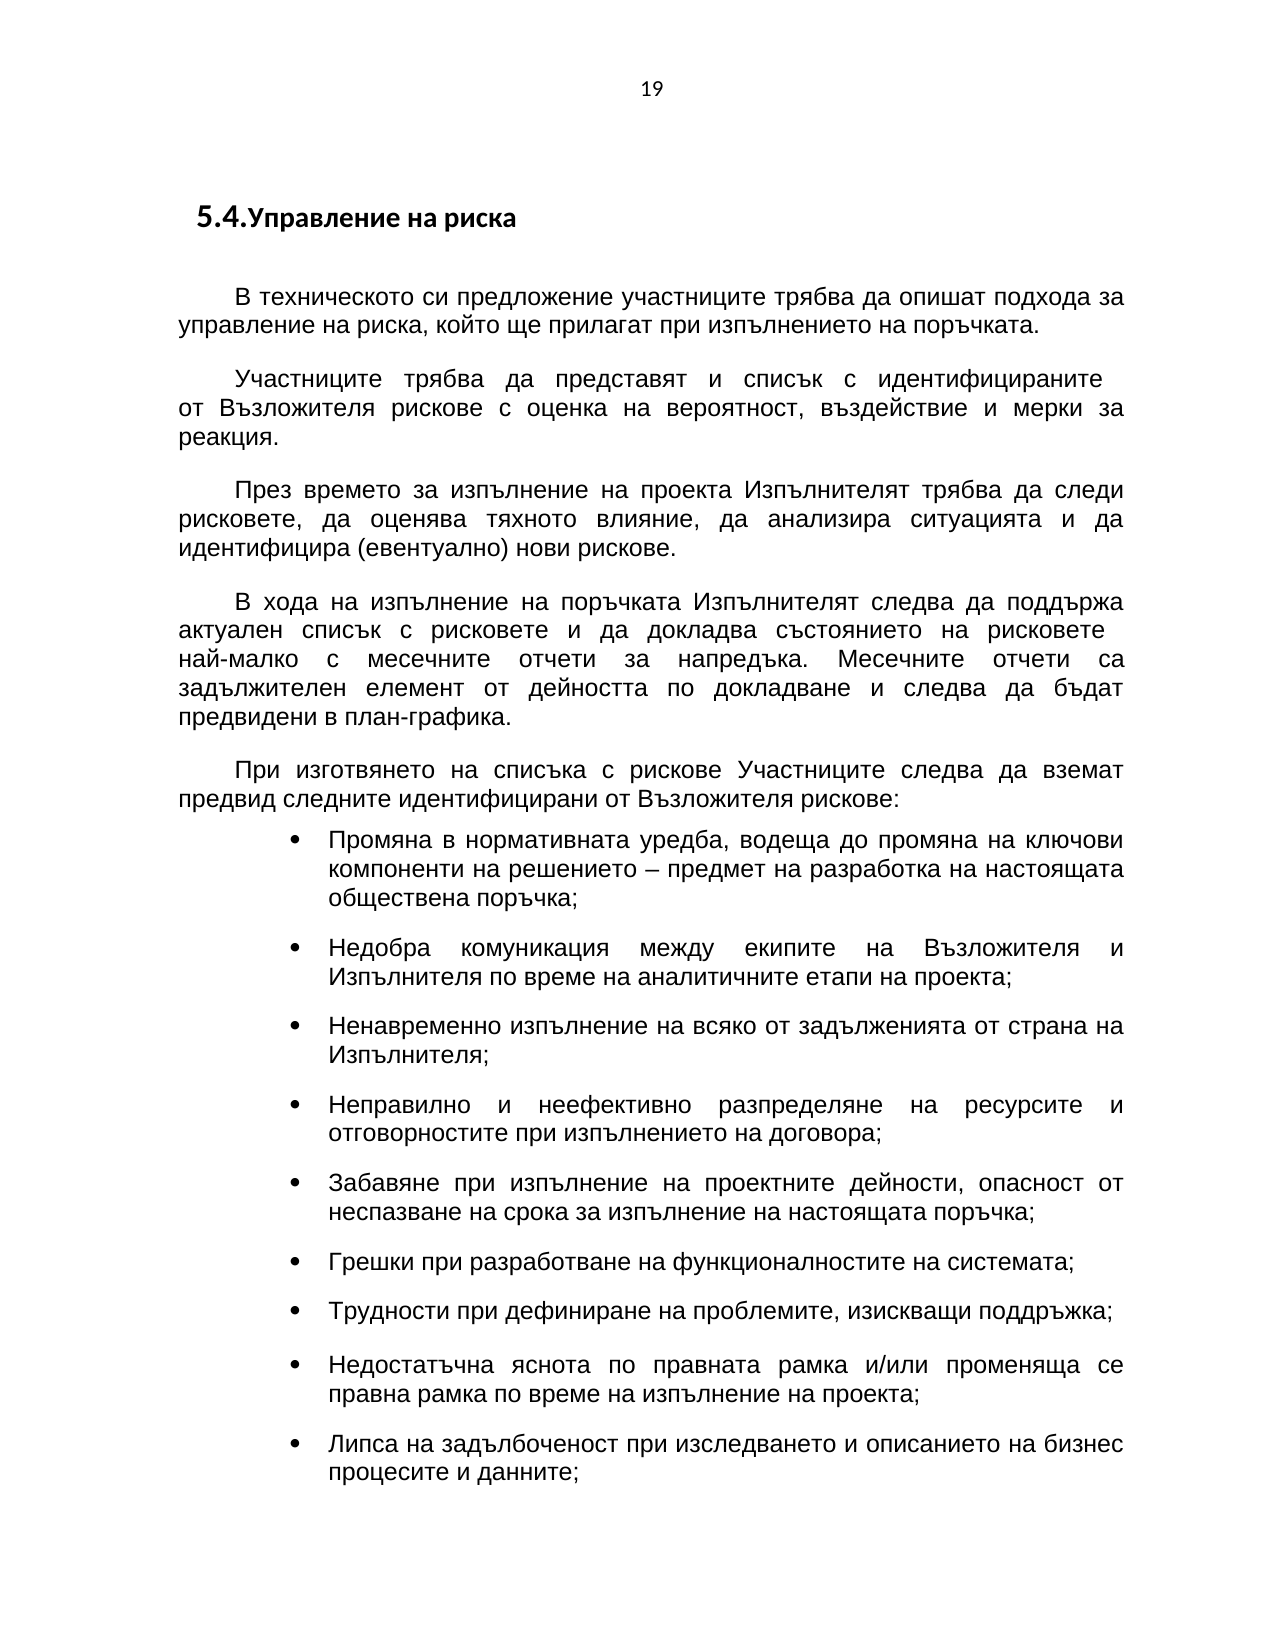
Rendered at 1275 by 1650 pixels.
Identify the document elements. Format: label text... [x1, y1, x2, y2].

text В хода на изпълнение на поръчката Изпълнителят следва да поддържа актуален списък с рисковете и да докладва състоянието на рисковете най-малко с месечните отчети за напредъка. Месечните отчети са задължителен елемент от дейността по докладване и следва да бъдат предвидени в план-графика. [178, 587, 1125, 731]
list Неправилно и неефективно разпределяне на ресурсите и отговорностите при изпълнението на договора; [291, 1089, 1125, 1147]
list Ненавременно изпълнение на всяко от задълженията от страна на Изпълнителя; [291, 1011, 1125, 1069]
list Забавяне при изпълнение на проектните дейности, опасност от неспазване на срока за изпълнение на настоящата поръчка; [291, 1168, 1125, 1226]
list Трудности при дефиниране на проблемите, изискващи поддръжка; [291, 1296, 1125, 1325]
text Участниците трябва да представят и списък с идентифицираните от Възложителя рискове с оценка на вероятност, въздействие и мерки за реакция. [178, 364, 1125, 451]
list Недобра комуникация между екипите на Възложителя и Изпълнителя по време на аналитичните етапи на проекта; [291, 933, 1125, 990]
text В техническото си предложение участниците трябва да опишат подхода за управление на риска, който ще прилагат при изпълнението на поръчката. [178, 282, 1125, 339]
text При изготвянето на списъка с рискове Участниците следва да вземат предвид следните идентифицирани от Възложителя рискове: [178, 756, 1125, 813]
list Липса на задълбоченост при изследването и описанието на бизнес процесите и данните; [291, 1428, 1125, 1486]
list Грешки при разработване на функционалностите на системата; [291, 1246, 1125, 1275]
text През времето за изпълнение на проекта Изпълнителят трябва да следи рисковете, да оценява тяхното влияние, да анализира ситуацията и да идентифицира (евентуално) нови рискове. [178, 476, 1125, 562]
list Промяна в нормативната уредба, водеща до промяна на ключови компоненти на решението – предмет на разработка на настоящата обществена поръчка; [291, 826, 1125, 912]
subtitle Управление на риска [196, 196, 1125, 236]
list Недостатъчна яснота по правната рамка и/или променяща се правна рамка по време на изпълнение на проекта; [291, 1350, 1125, 1408]
